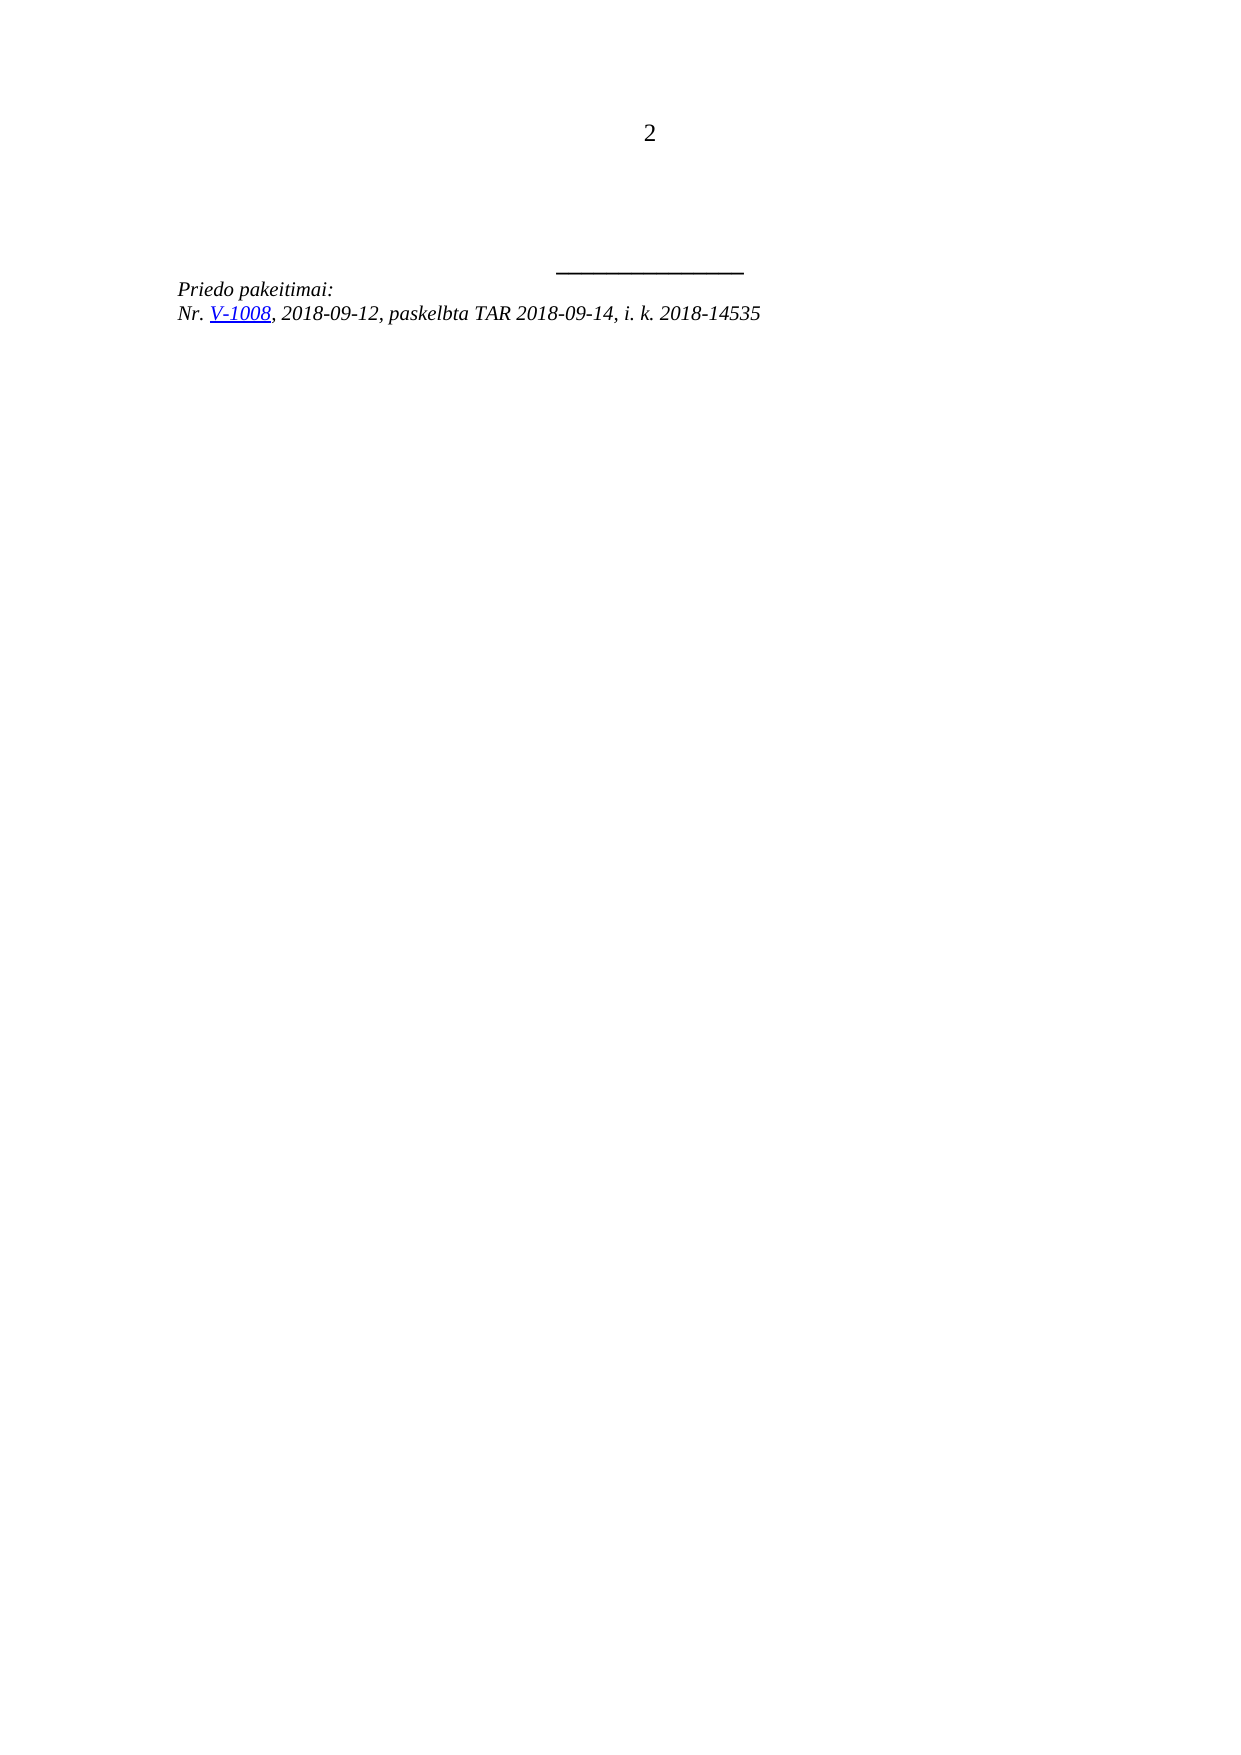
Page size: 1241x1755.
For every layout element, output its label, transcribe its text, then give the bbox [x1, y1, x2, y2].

text _______________ [177, 248, 1122, 277]
text Priedo pakeitimai: [177, 277, 1122, 301]
text Nr. V-1008, 2018-09-12, paskelbta TAR 2018-09-14, i. k. 2018-14535 [177, 301, 1122, 325]
